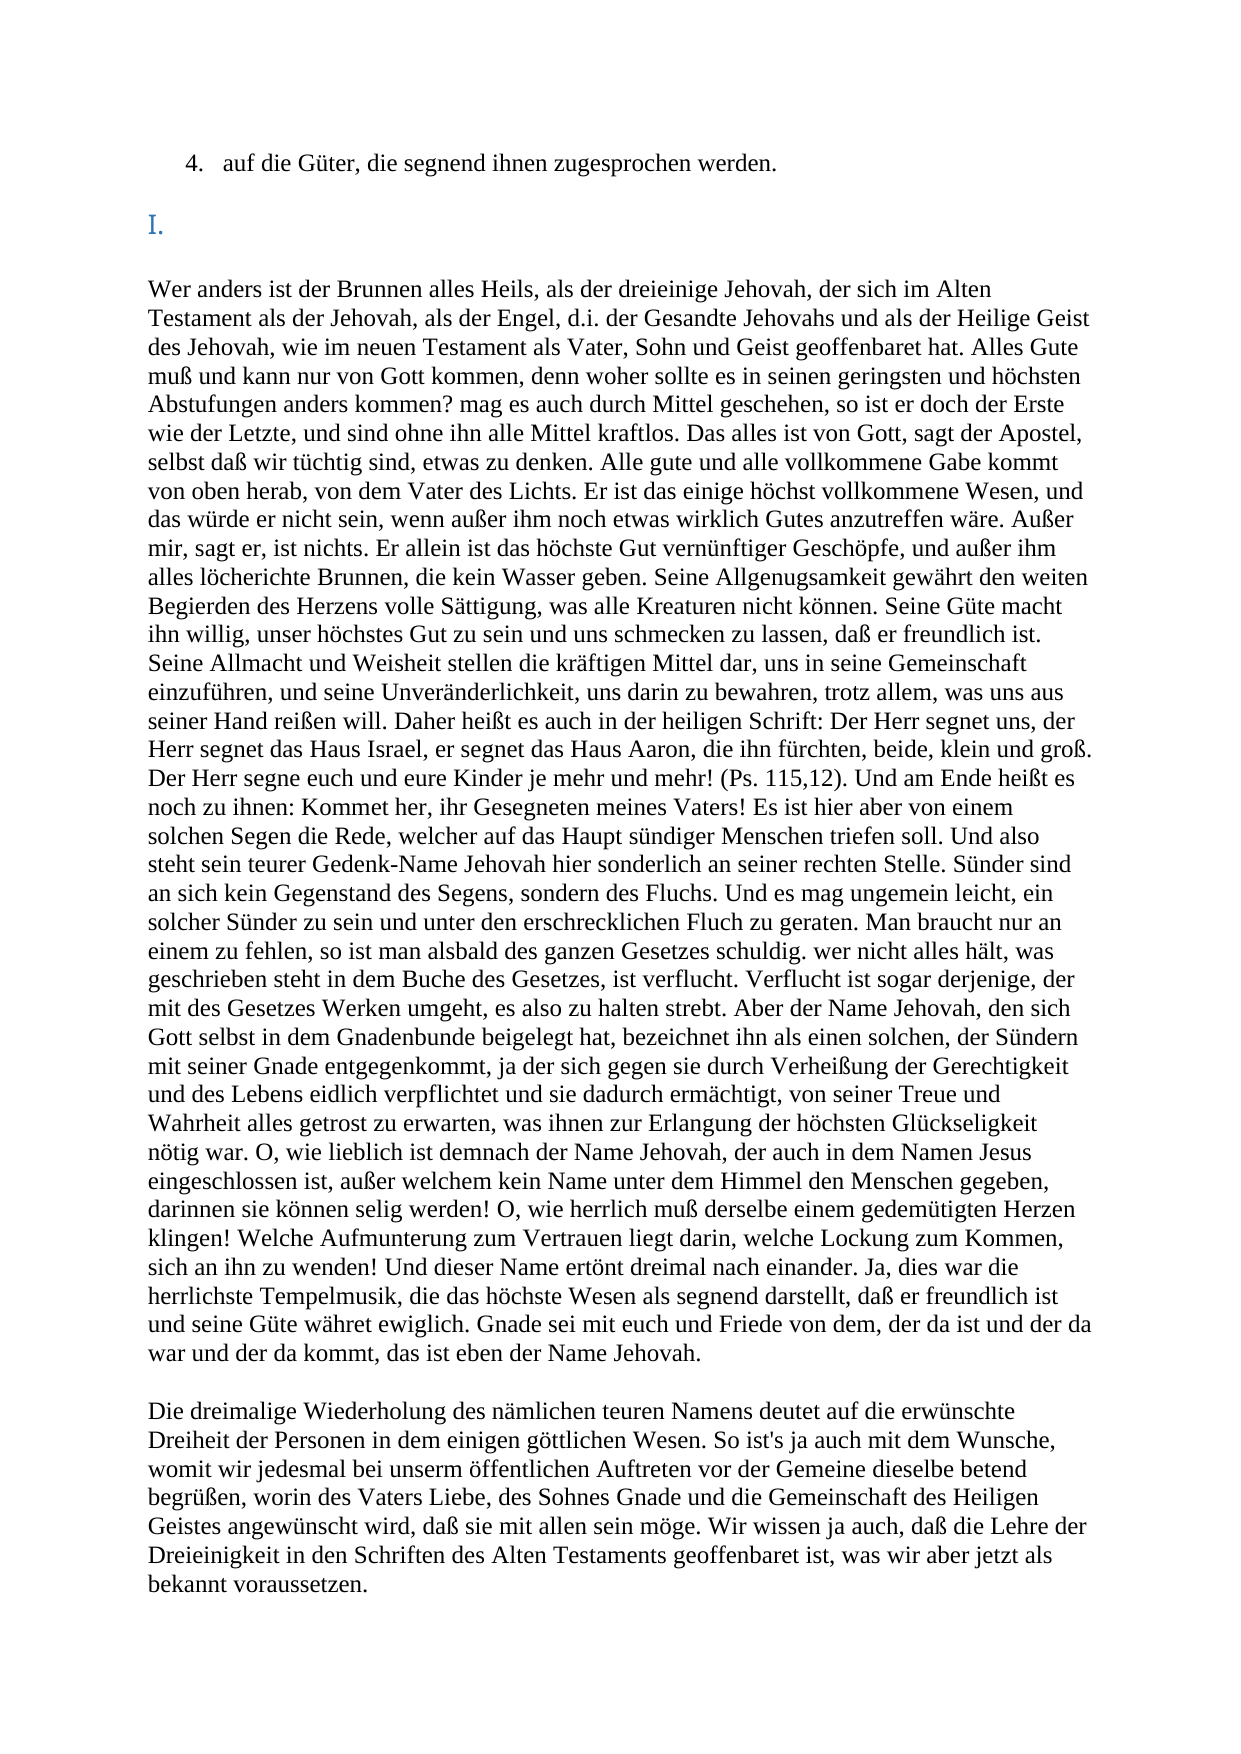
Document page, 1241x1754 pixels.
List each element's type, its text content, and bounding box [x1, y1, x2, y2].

list auf die Güter, die segnend ihnen zugesprochen werden. [185, 148, 1093, 176]
text Die dreimalige Wiederholung des nämlichen teuren Namens deutet auf die erwünschte Dreiheit der Personen in dem einigen göttlichen Wesen. So ist's ja auch mit dem Wunsche, womit wir jedesmal bei unserm öffentlichen Auftreten vor der Gemeine dieselbe betend begrüßen, worin des Vaters Liebe, des Sohnes Gnade und die Gemeinschaft des Heiligen Geistes angewünscht wird, daß sie mit allen sein möge. Wir wissen ja auch, daß die Lehre der Dreieinigkeit in den Schriften des Alten Testaments geoffenbaret ist, was wir aber jetzt als bekannt voraussetzen. [148, 1396, 1093, 1597]
subtitle I. [148, 206, 1093, 242]
text Wer anders ist der Brunnen alles Heils, als der dreieinige Jehovah, der sich im Alten Testament als der Jehovah, als der Engel, d.i. der Gesandte Jehovahs und als der Heilige Geist des Jehovah, wie im neuen Testament als Vater, Sohn und Geist geoffenbaret hat. Alles Gute muß und kann nur von Gott kommen, denn woher sollte es in seinen geringsten und höchsten Abstufungen anders kommen? mag es auch durch Mittel geschehen, so ist er doch der Erste wie der Letzte, und sind ohne ihn alle Mittel kraftlos. Das alles ist von Gott, sagt der Apostel, selbst daß wir tüchtig sind, etwas zu denken. Alle gute und alle vollkommene Gabe kommt von oben herab, von dem Vater des Lichts. Er ist das einige höchst vollkommene Wesen, und das würde er nicht sein, wenn außer ihm noch etwas wirklich Gutes anzutreffen wäre. Außer mir, sagt er, ist nichts. Er allein ist das höchste Gut vernünftiger Geschöpfe, und außer ihm alles löcherichte Brunnen, die kein Wasser geben. Seine Allgenugsamkeit gewährt den weiten Begierden des Herzens volle Sättigung, was alle Kreaturen nicht können. Seine Güte macht ihn willig, unser höchstes Gut zu sein und uns schmecken zu lassen, daß er freundlich ist. Seine Allmacht und Weisheit stellen die kräftigen Mittel dar, uns in seine Gemeinschaft einzuführen, und seine Unveränderlichkeit, uns darin zu bewahren, trotz allem, was uns aus seiner Hand reißen will. Daher heißt es auch in der heiligen Schrift: Der Herr segnet uns, der Herr segnet das Haus Israel, er segnet das Haus Aaron, die ihn fürchten, beide, klein und groß. Der Herr segne euch und eure Kinder je mehr und mehr! (Ps. 115,12). Und am Ende heißt es noch zu ihnen: Kommet her, ihr Gesegneten meines Vaters! Es ist hier aber von einem solchen Segen die Rede, welcher auf das Haupt sündiger Menschen triefen soll. Und also steht sein teurer Gedenk-Name Jehovah hier sonderlich an seiner rechten Stelle. Sünder sind an sich kein Gegenstand des Segens, sondern des Fluchs. Und es mag ungemein leicht, ein solcher Sünder zu sein und unter den erschrecklichen Fluch zu geraten. Man braucht nur an einem zu fehlen, so ist man alsbald des ganzen Gesetzes schuldig. wer nicht alles hält, was geschrieben steht in dem Buche des Gesetzes, ist verflucht. Verflucht ist sogar derjenige, der mit des Gesetzes Werken umgeht, es also zu halten strebt. Aber der Name Jehovah, den sich Gott selbst in dem Gnadenbunde beigelegt hat, bezeichnet ihn als einen solchen, der Sündern mit seiner Gnade entgegenkommt, ja der sich gegen sie durch Verheißung der Gerechtigkeit und des Lebens eidlich verpflichtet und sie dadurch ermächtigt, von seiner Treue und Wahrheit alles getrost zu erwarten, was ihnen zur Erlangung der höchsten Glückseligkeit nötig war. O, wie lieblich ist demnach der Name Jehovah, der auch in dem Namen Jesus eingeschlossen ist, außer welchem kein Name unter dem Himmel den Menschen gegeben, darinnen sie können selig werden! O, wie herrlich muß derselbe einem gedemütigten Herzen klingen! Welche Aufmunterung zum Vertrauen liegt darin, welche Lockung zum Kommen, sich an ihn zu wenden! Und dieser Name ertönt dreimal nach einander. Ja, dies war die herrlichste Tempelmusik, die das höchste Wesen als segnend darstellt, daß er freundlich ist und seine Güte währet ewiglich. Gnade sei mit euch und Friede von dem, der da ist und der da war und der da kommt, das ist eben der Name Jehovah. [148, 274, 1093, 1367]
